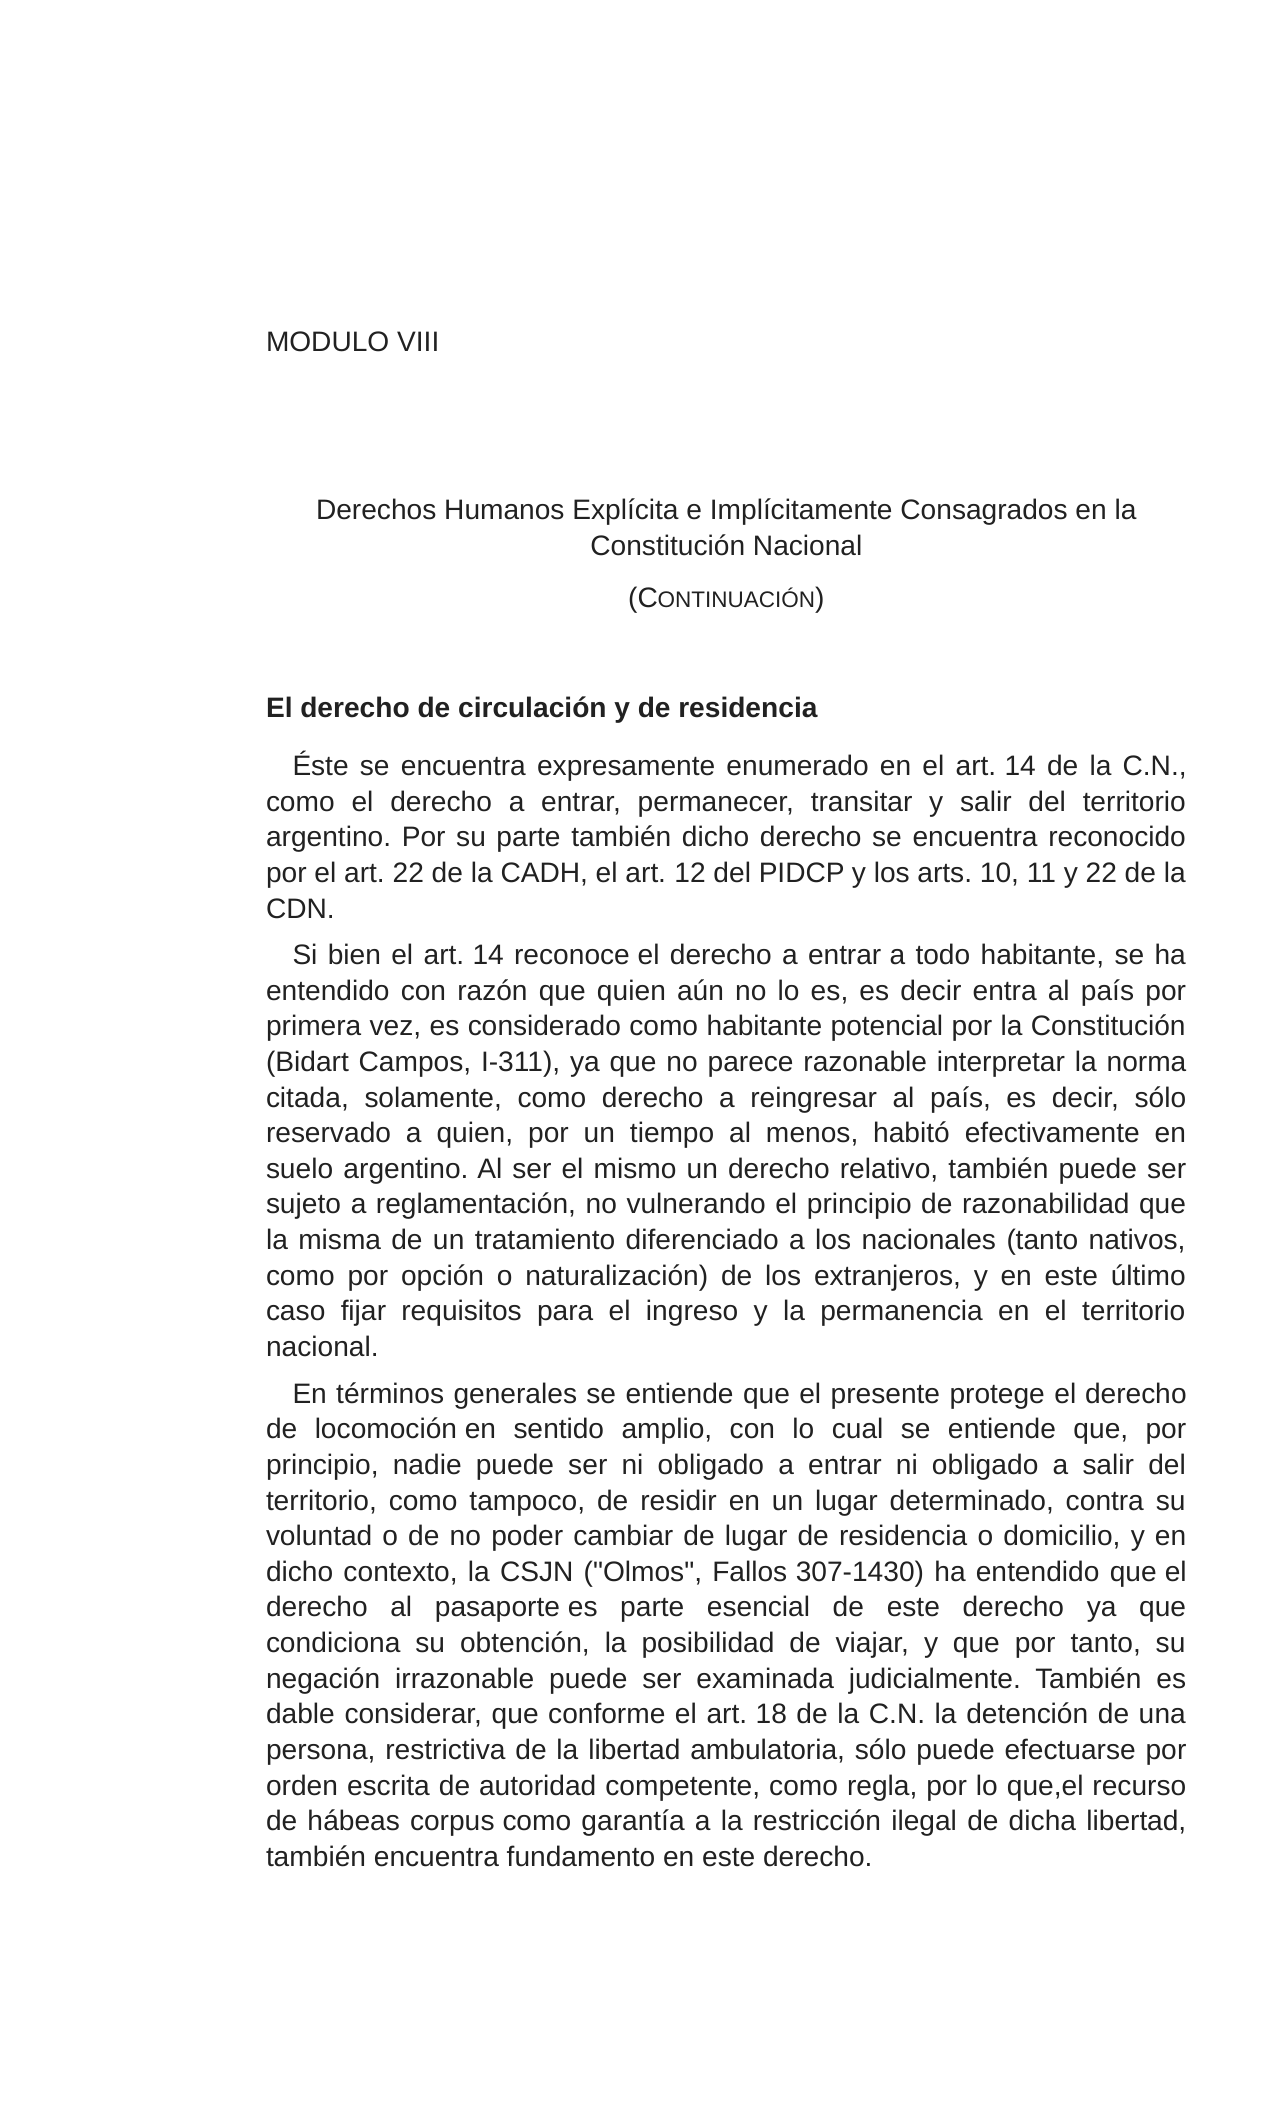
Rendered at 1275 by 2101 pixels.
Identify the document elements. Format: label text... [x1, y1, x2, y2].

text Derechos Humanos Explícita e Implícitamente Consagrados en la Constitución Nacional [266, 493, 1186, 562]
text El derecho de circulación y de residencia [266, 691, 1186, 723]
text Éste se encuentra expresamente enumerado en el art. 14 de la C.N., como el derecho a entrar, permanecer, transitar y salir del territorio argentino. Por su parte también dicho derecho se encuentra reconocido por el art. 22 de la CADH, el art. 12 del PIDCP y los arts. 10, 11 y 22 de la CDN. [266, 749, 1186, 924]
text En términos generales se entiende que el presente protege el derecho de locomoción en sentido amplio, con lo cual se entiende que, por principio, nadie puede ser ni obligado a entrar ni obligado a salir del territorio, como tampoco, de residir en un lugar determinado, contra su voluntad o de no poder cambiar de lugar de residencia o domicilio, y en dicho contexto, la CSJN ("Olmos", Fallos 307-1430) ha entendido que el derecho al pasaporte es parte esencial de este derecho ya que condiciona su obtención, la posibilidad de viajar, y que por tanto, su negación irrazonable puede ser examinada judicialmente. También es dable considerar, que conforme el art. 18 de la C.N. la detención de una persona, restrictiva de la libertad ambulatoria, sólo puede efectuarse por orden escrita de autoridad competente, como regla, por lo que,el recurso de hábeas corpus como garantía a la restricción ilegal de dicha libertad, también encuentra fundamento en este derecho. [266, 1377, 1186, 1872]
text MODULO VIII [266, 325, 1186, 357]
text (Continuación) [266, 581, 1186, 613]
text Si bien el art. 14 reconoce el derecho a entrar a todo habitante, se ha entendido con razón que quien aún no lo es, es decir entra al país por primera vez, es considerado como habitante potencial por la Constitución (Bidart Campos, I-311), ya que no parece razonable interpretar la norma citada, solamente, como derecho a reingresar al país, es decir, sólo reservado a quien, por un tiempo al menos, habitó efectivamente en suelo argentino. Al ser el mismo un derecho relativo, también puede ser sujeto a reglamentación, no vulnerando el principio de razonabilidad que la misma de un tratamiento diferenciado a los nacionales (tanto nativos, como por opción o naturalización) de los extranjeros, y en este último caso fijar requisitos para el ingreso y la permanencia en el territorio nacional. [266, 938, 1186, 1362]
